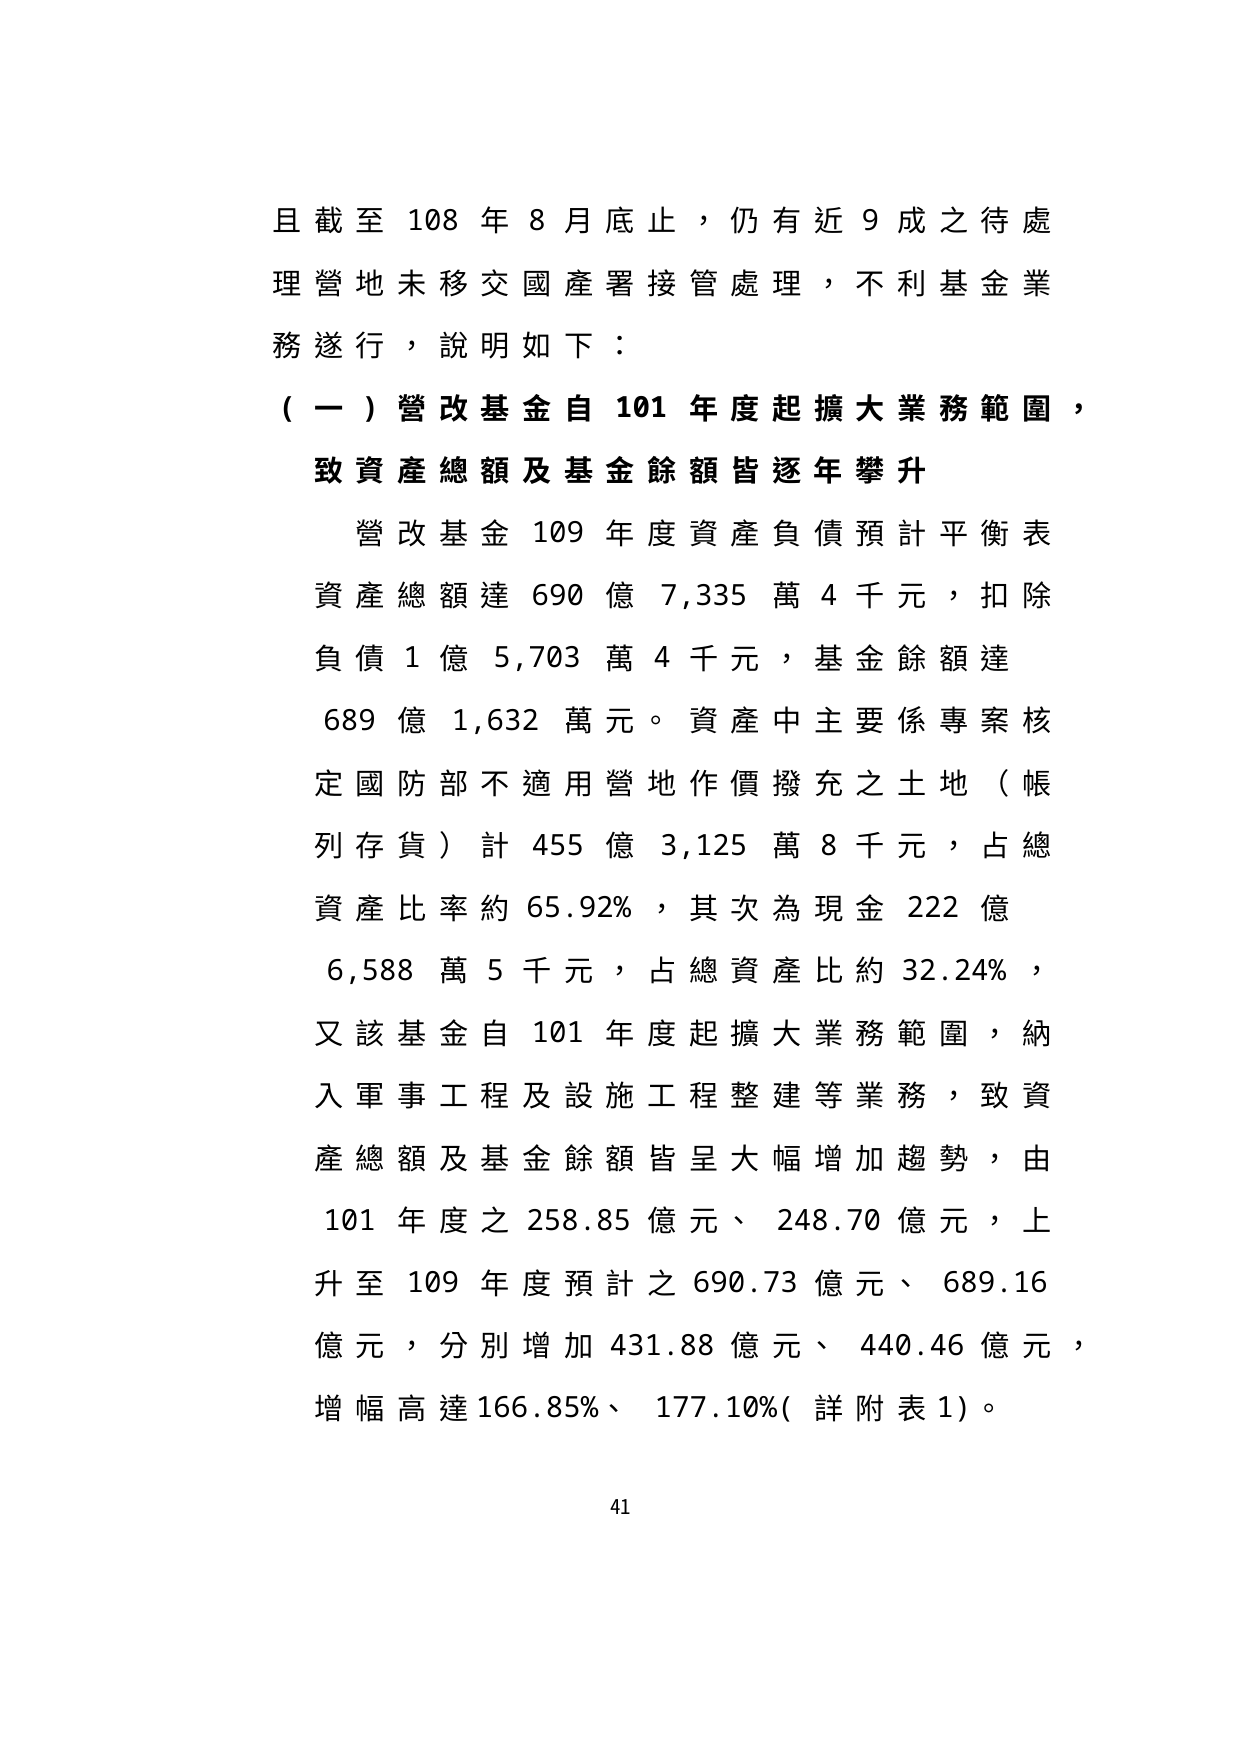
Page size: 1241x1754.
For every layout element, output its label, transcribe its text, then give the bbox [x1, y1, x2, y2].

text 營改基金109年度資產負債預計平衡表資產總額達690億7,335萬4千元，扣除負債1億5,703萬4千元，基金餘額達689億1,632萬元。資產中主要係專案核定國防部不適用營地作價撥充之土地（帳列存貨）計455億3,125萬8千元，占總資產比率約65.92%，其次為現金222億6,588萬5千元，占總資產比約32.24%，又該基金自101年度起擴大業務範圍，納入軍事工程及設施工程整建等業務，致資產總額及基金餘額皆呈大幅增加趨勢，由101年度之258.85億元、248.70億元，上升至109年度預計之690.73億元、689.16億元，分別增加431.88億元、440.46億元，增幅高達166.85%、177.10%(詳附表1)。 [271, 490, 1058, 1427]
text 營改基金109年度資產負債預計平衡表期末存貨預計數為455億3,125萬8千元，較108年度之418億411萬8千元增加37億2,714萬元(增幅8.92％)。主要係近年不適用營地去化不易，導致存貨金額居高不下，且截至108年8月底止，仍有近9成之待處理營地未移交國產署接管處理，不利基金業務遂行，說明如下： [242, 177, 1058, 365]
text (一)營改基金自101年度起擴大業務範圍，致資產總額及基金餘額皆逐年攀升 [242, 365, 1058, 490]
